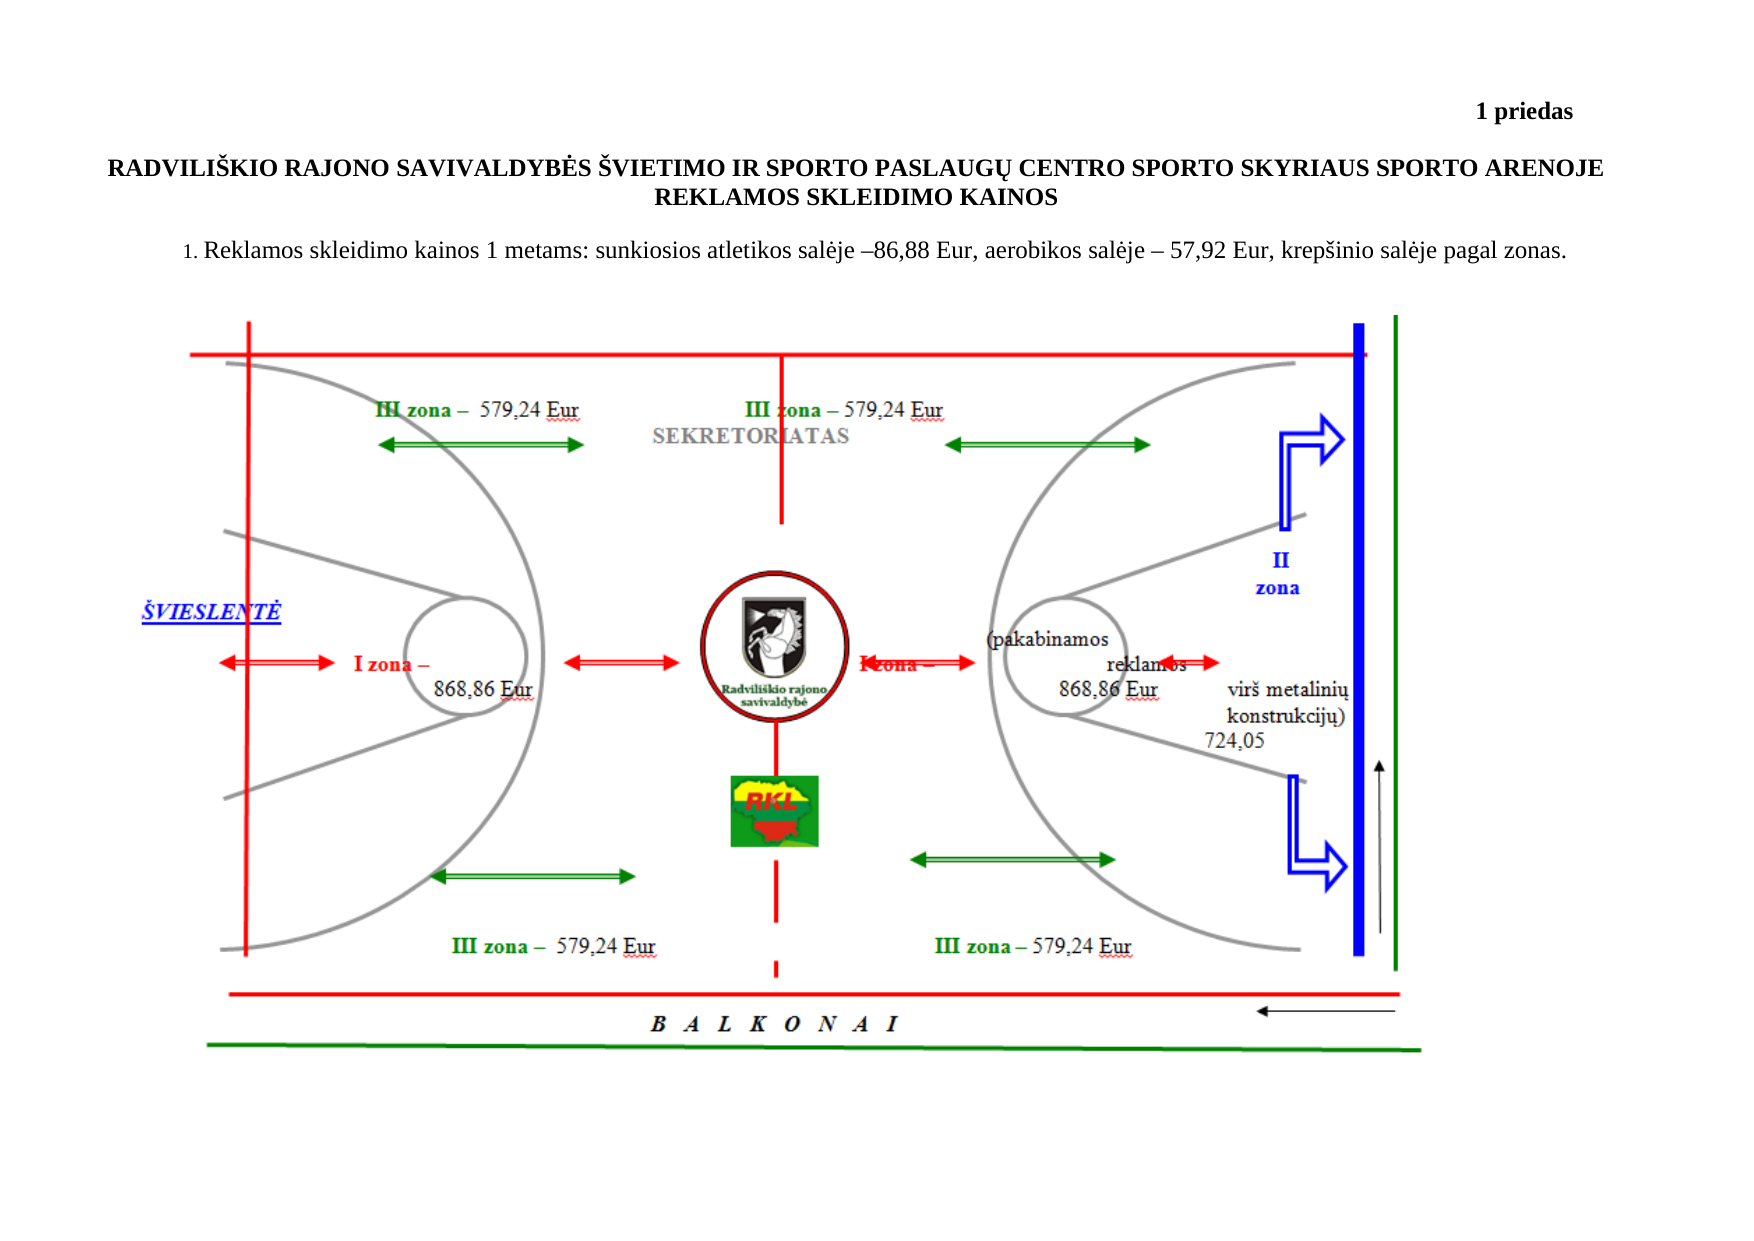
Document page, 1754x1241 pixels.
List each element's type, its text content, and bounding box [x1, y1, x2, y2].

text 1. Reklamos skleidimo kainos 1 metams: sunkiosios atletikos salėje –86,88 Eur, aerobikos salėje – 57,92 Eur, krepšinio salėje pagal zonas. [75, 235, 1675, 263]
text RADVILIŠKIO RAJONO SAVIVALDYBĖS ŠVIETIMO IR SPORTO PASLAUGŲ CENTRO SPORTO SKYRIAUS SPORTO ARENOJE REKLAMOS SKLEIDIMO KAINOS [37, 153, 1675, 211]
text 1 priedas [37, 96, 1573, 124]
